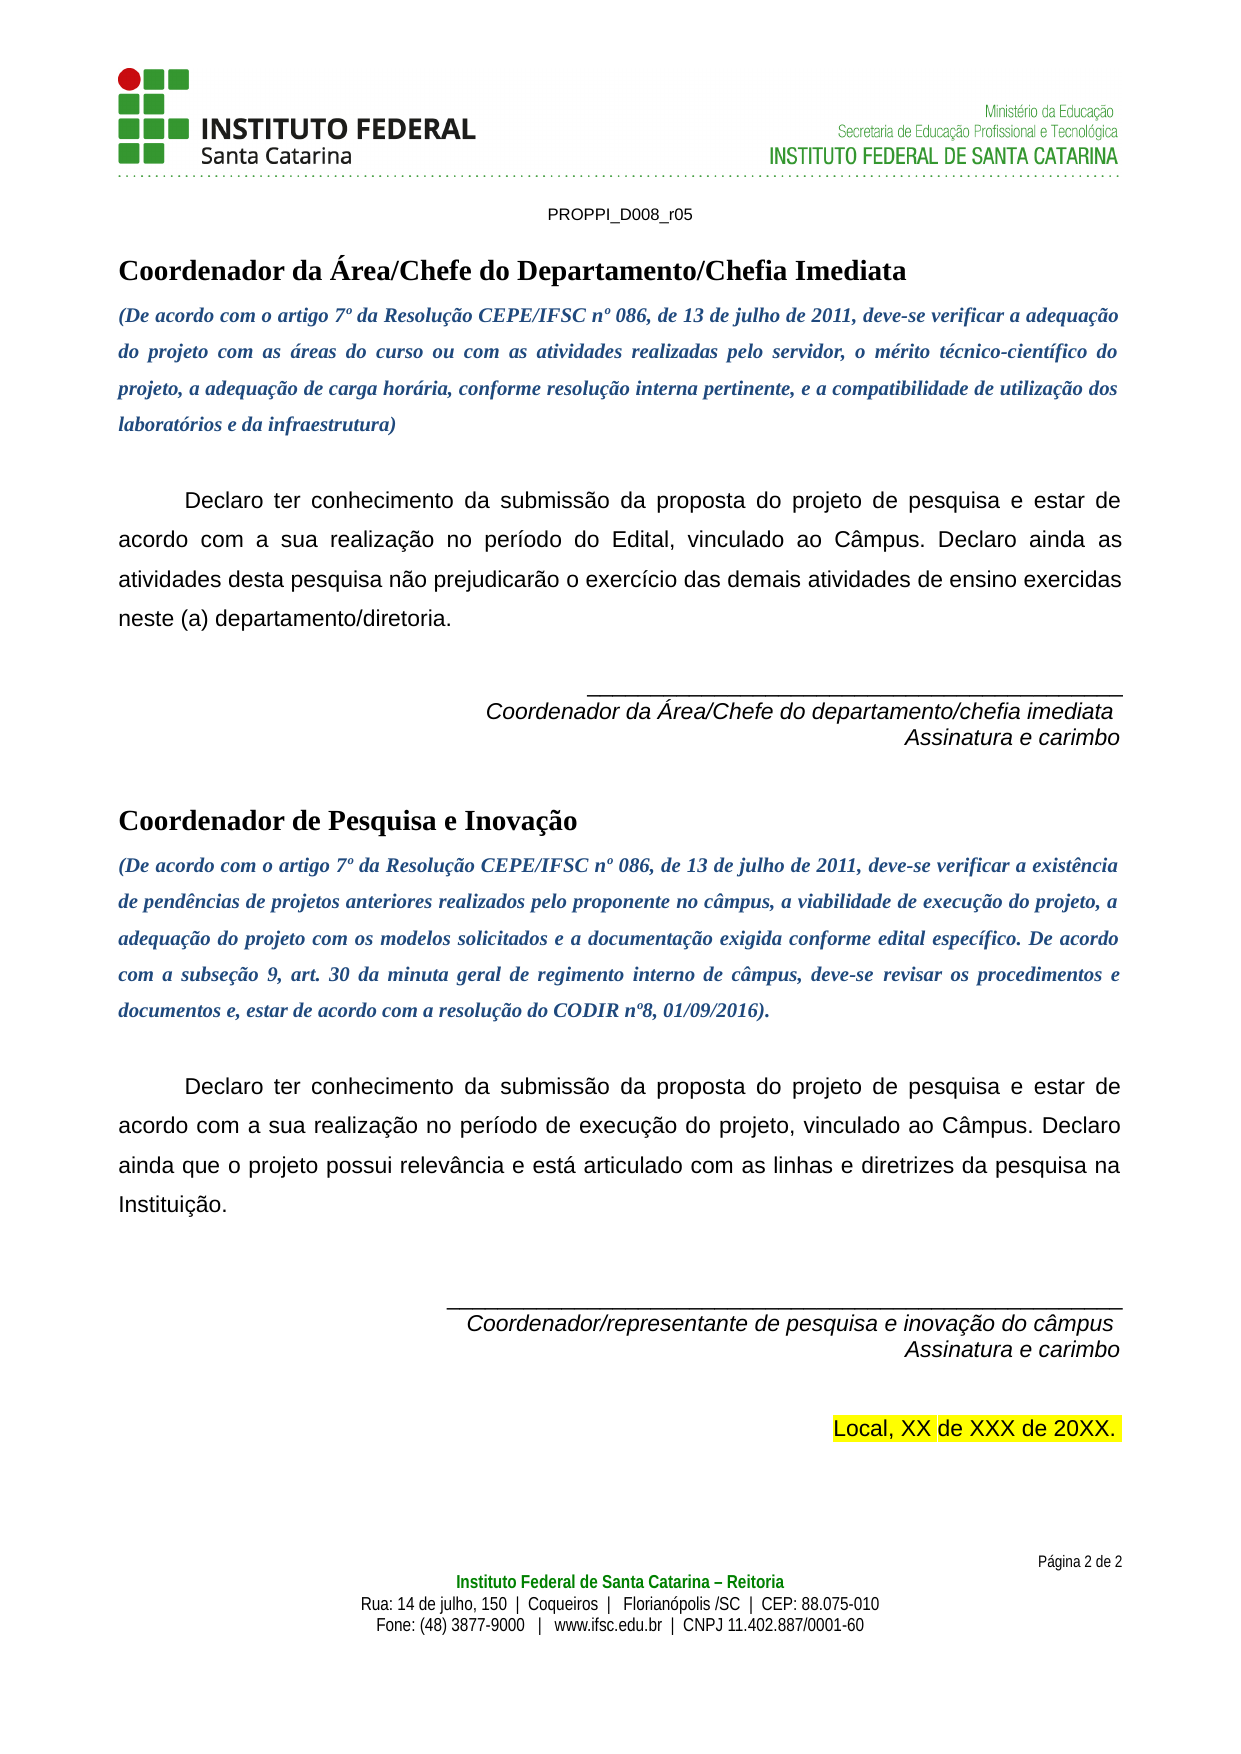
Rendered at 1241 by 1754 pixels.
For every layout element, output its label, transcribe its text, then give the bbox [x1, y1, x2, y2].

text (De acordo com o artigo 7º da Resolução CEPE/IFSC nº 086, de 13 de julho de 2011, deve-se verificar a existência de pendências de projetos anteriores realizados pelo proponente no câmpus, a viabilidade de execução do projeto, a adequação do projeto com os modelos solicitados e a documentação exigida conforme edital específico. De acordo com a subseção 9, art. 30 da minuta geral de regimento interno de câmpus, deve-se revisar os procedimentos e documentos e, estar de acordo com a resolução do CODIR nº8, 01/09/2016). [118, 853, 1122, 1022]
text Coordenador da Área/Chefe do departamento/chefia imediata [118, 698, 1122, 724]
text Coordenador de Pesquisa e Inovação [118, 803, 1122, 837]
text Declaro ter conhecimento da submissão da proposta do projeto de pesquisa e estar de acordo com a sua realização no período de execução do projeto, vinculado ao Câmpus. Declaro ainda que o projeto possui relevância e está articulado com as linhas e diretrizes da pesquisa na Instituição. [118, 1073, 1122, 1218]
picture [118, 68, 1123, 177]
text Coordenador/representante de pesquisa e inovação do câmpus [118, 1310, 1122, 1336]
subtitle Coordenador da Área/Chefe do Departamento/Chefia Imediata [118, 253, 1122, 287]
text Local, XX de XXX de 20XX. [118, 1415, 1122, 1442]
subtitle (De acordo com o artigo 7º da Resolução CEPE/IFSC nº 086, de 13 de julho de 2011, deve-se verificar a adequação do projeto com as áreas do curso ou com as atividades realizadas pelo servidor, o mérito técnico-científico do projeto, a adequação de carga horária, conforme resolução interna pertinente, e a compatibilidade de utilização dos laboratórios e da infraestrutura) [118, 303, 1122, 436]
text Assinatura e carimbo [118, 724, 1122, 750]
text Declaro ter conhecimento da submissão da proposta do projeto de pesquisa e estar de acordo com a sua realização no período do Edital, vinculado ao Câmpus. Declaro ainda as atividades desta pesquisa não prejudicarão o exercício das demais atividades de ensino exercidas neste (a) departamento/diretoria. [118, 487, 1122, 632]
text Assinatura e carimbo [118, 1336, 1122, 1363]
text __________________________________________ [118, 671, 1122, 698]
text _____________________________________________________ [118, 1284, 1122, 1310]
